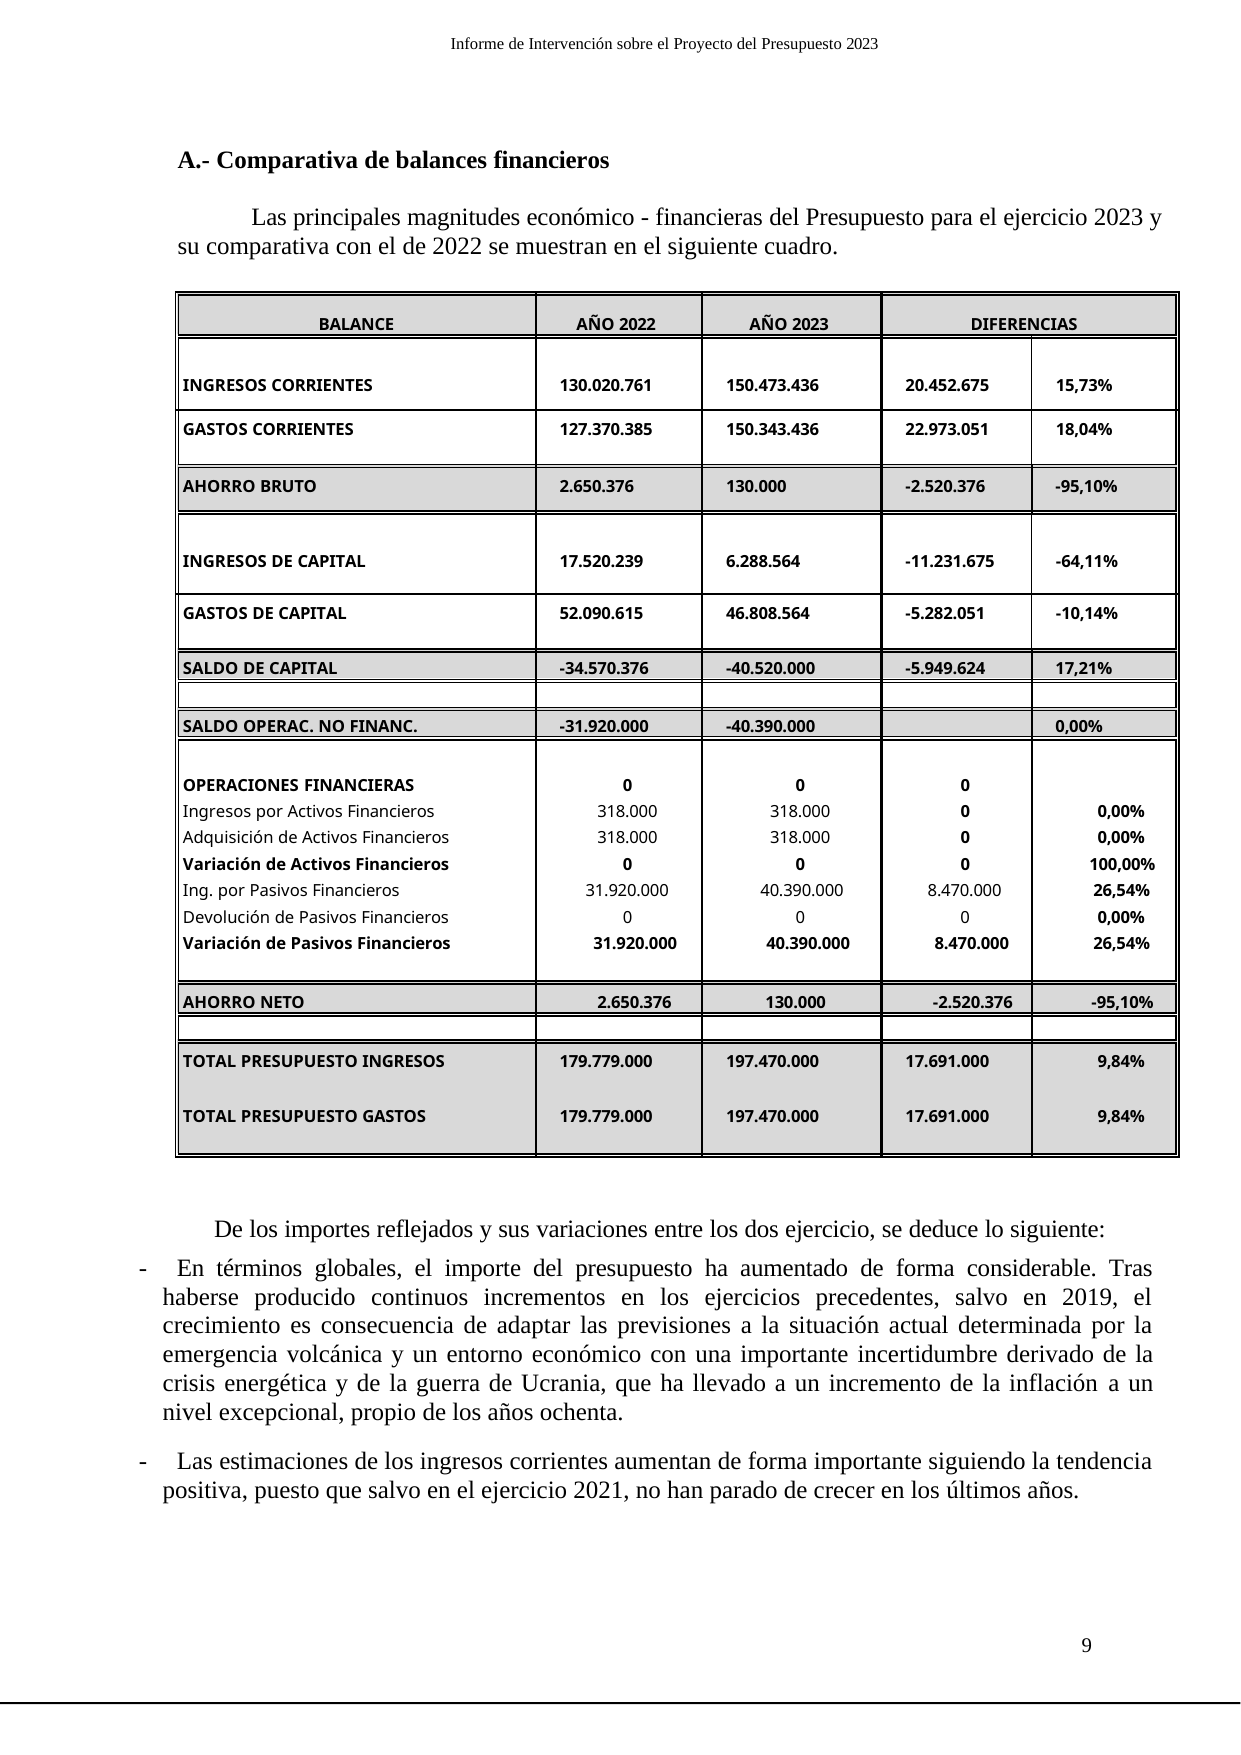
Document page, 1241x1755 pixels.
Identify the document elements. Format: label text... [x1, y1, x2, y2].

table_cell 179.779.000 [537, 1044, 701, 1085]
table_cell -95,10% [1033, 985, 1175, 1012]
table_cell 18,04% [1032, 411, 1175, 463]
table_cell 197.470.000 [703, 1085, 880, 1153]
table_header BALANCE [179, 296, 535, 334]
table_cell 197.470.000 [703, 1044, 880, 1085]
table_cell 127.370.385 [537, 411, 701, 463]
table_cell -10,14% [1032, 595, 1175, 648]
table_cell 179.779.000 [537, 1085, 701, 1153]
table_cell 0 [883, 902, 1031, 929]
table_cell -31.920.000 [537, 711, 701, 736]
table_cell -64,11% [1032, 515, 1175, 593]
table_cell 9,84% [1033, 1044, 1175, 1085]
table_cell [703, 683, 880, 707]
table_cell -2.520.376 [883, 985, 1031, 1012]
table_cell [179, 1017, 535, 1039]
table_cell INGRESOS CORRIENTES [179, 339, 535, 409]
table_cell Ing. por Pasivos Financieros [179, 876, 535, 902]
table_cell SALDO OPERAC. NO FINANC. [179, 711, 535, 736]
table_cell 0,00% [1033, 711, 1175, 736]
table_cell [1033, 1017, 1175, 1039]
table_cell 0,00% [1033, 823, 1175, 849]
table_cell 318.000 [703, 823, 880, 849]
table_cell [883, 683, 1031, 707]
table_cell [1033, 683, 1175, 707]
table_cell [883, 1017, 1031, 1039]
table_cell 17.691.000 [883, 1085, 1031, 1153]
table_cell [883, 711, 1031, 736]
table_cell -2.520.376 [883, 468, 1031, 510]
table_cell -5.282.051 [883, 595, 1031, 648]
list Las estimaciones de los ingresos corrientes aumentan de forma importante siguiendo la tendencia positiva, puesto que salvo en el ejercicio 2021, no han parado de crecer en los últimos años. [138, 1446, 1152, 1504]
table_header AÑO 2023 [703, 296, 880, 334]
table_cell 0 [537, 902, 701, 929]
table_cell 31.920.000 [537, 876, 701, 902]
table_cell 0 [883, 849, 1031, 876]
table_cell 6.288.564 [703, 515, 880, 593]
table_cell 0 [883, 823, 1031, 849]
table_cell 52.090.615 [537, 595, 701, 648]
text Las principales magnitudes económico - financieras del Presupuesto para el ejercicio 2023 y su comparativa con el de 2022 se muestran en el siguiente cuadro. [177, 202, 1165, 260]
table_cell 0 [703, 902, 880, 929]
table_cell 318.000 [703, 796, 880, 823]
table_cell 17.520.239 [537, 515, 701, 593]
table_cell AHORRO NETO [179, 985, 535, 1012]
table_cell 150.473.436 [703, 339, 880, 409]
table_cell 15,73% [1032, 339, 1175, 409]
table_cell 0 [537, 849, 701, 876]
list En términos globales, el importe del presupuesto ha aumentado de forma considerable. Tras haberse producido continuos incrementos en los ejercicios precedentes, salvo en 2019, el crecimiento es consecuencia de adaptar las previsiones a la situación actual determinada por la emergencia volcánica y un entorno económico con una importante incertidumbre derivado de la crisis energética y de la guerra de Ucrania, que ha llevado a un incremento de la inflación a un nivel excepcional, propio de los años ochenta. [138, 1253, 1153, 1425]
table_header DIFERENCIAS [883, 296, 1175, 334]
table_cell 9,84% [1033, 1085, 1175, 1153]
subtitle A.- Comparativa de balances financieros [177, 145, 1188, 174]
table_cell Variación de Activos Financieros [179, 849, 535, 876]
table_cell 17,21% [1033, 653, 1175, 678]
table_cell 100,00% [1033, 849, 1175, 876]
table_cell -34.570.376 [537, 653, 701, 678]
table_cell -95,10% [1033, 468, 1175, 510]
table_cell [537, 1017, 701, 1039]
table_cell AHORRO BRUTO [179, 468, 535, 510]
table_cell 20.452.675 [883, 339, 1031, 409]
table_cell 8.470.000 [883, 876, 1031, 902]
text De los importes reflejados y sus variaciones entre los dos ejercicio, se deduce lo siguiente: [214, 1214, 1188, 1242]
table_cell 130.000 [703, 468, 880, 510]
table_cell 17.691.000 [883, 1044, 1031, 1085]
table_cell Ingresos por Activos Financieros [179, 796, 535, 823]
table_cell SALDO DE CAPITAL [179, 653, 535, 678]
table_cell 46.808.564 [703, 595, 880, 648]
table_cell Adquisición de Activos Financieros [179, 823, 535, 849]
table_cell -11.231.675 [883, 515, 1031, 593]
table_cell 0,00% [1033, 902, 1175, 929]
table_cell TOTAL PRESUPUESTO INGRESOS [179, 1044, 535, 1085]
table_cell 26,54% [1033, 929, 1175, 980]
table_cell 318.000 [537, 796, 701, 823]
table_cell OPERACIONES FINANCIERAS [179, 741, 535, 796]
table_cell 2.650.376 [537, 468, 701, 510]
table_cell 31.920.000 [537, 929, 701, 980]
table_cell 40.390.000 [703, 929, 880, 980]
table_cell 22.973.051 [883, 411, 1031, 463]
table_cell [537, 683, 701, 707]
table_cell TOTAL PRESUPUESTO GASTOS [179, 1085, 535, 1153]
table_cell 2.650.376 [537, 985, 701, 1012]
table_cell -40.390.000 [703, 711, 880, 736]
table_cell 0 [703, 849, 880, 876]
table_cell 26,54% [1033, 876, 1175, 902]
table_cell INGRESOS DE CAPITAL [179, 515, 535, 593]
table_cell 0 [537, 741, 701, 796]
table_cell Variación de Pasivos Financieros [179, 929, 535, 980]
table_cell 0 [883, 796, 1031, 823]
table_cell 318.000 [537, 823, 701, 849]
table_cell 130.000 [703, 985, 880, 1012]
table_header AÑO 2022 [537, 296, 701, 334]
table_cell GASTOS CORRIENTES [179, 411, 535, 463]
table_cell 130.020.761 [537, 339, 701, 409]
table_cell GASTOS DE CAPITAL [179, 595, 535, 648]
table_cell 0,00% [1033, 796, 1175, 823]
table_cell [703, 1017, 880, 1039]
table_cell 0 [703, 741, 880, 796]
table_cell [179, 683, 535, 707]
table_cell [1033, 741, 1175, 796]
table_cell 8.470.000 [883, 929, 1031, 980]
table_cell 40.390.000 [703, 876, 880, 902]
table_cell -5.949.624 [883, 653, 1031, 678]
table_cell 150.343.436 [703, 411, 880, 463]
table_cell Devolución de Pasivos Financieros [179, 902, 535, 929]
table_cell 0 [883, 741, 1031, 796]
table_cell -40.520.000 [703, 653, 880, 678]
